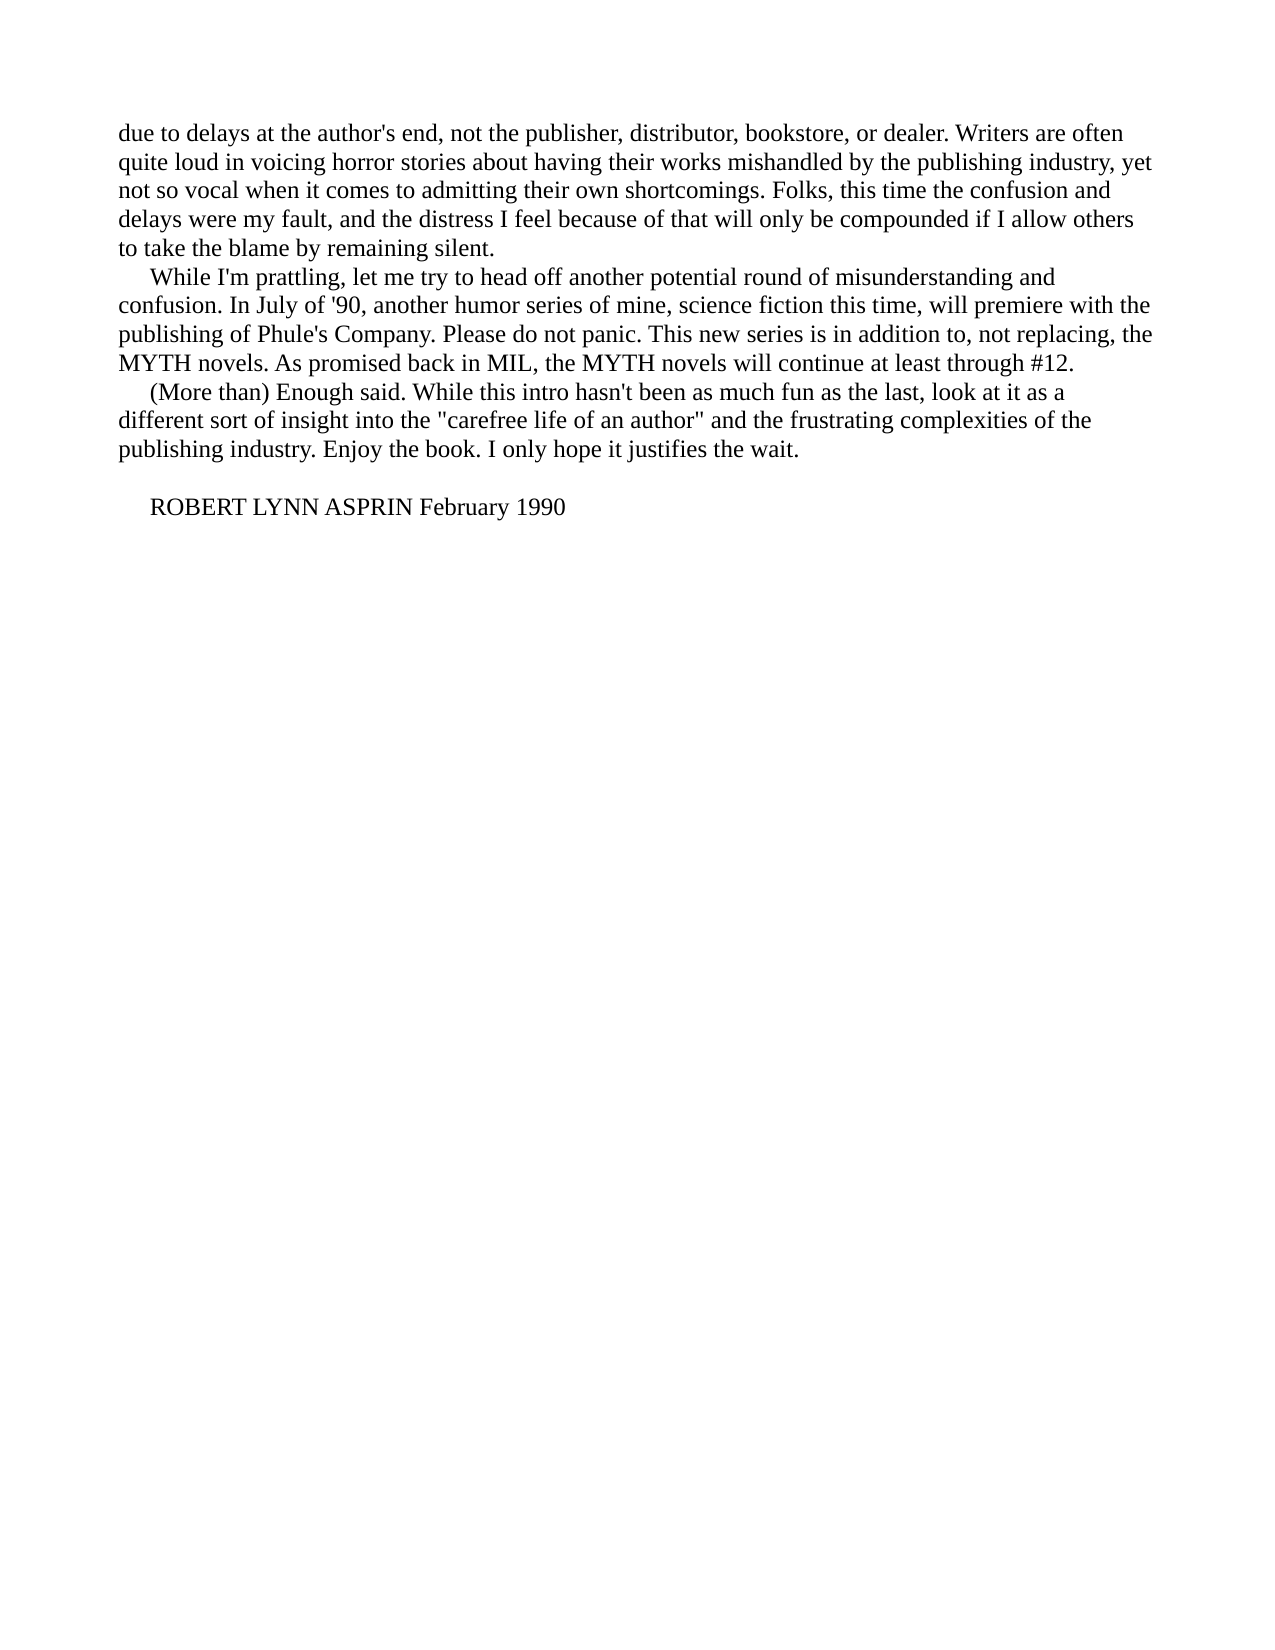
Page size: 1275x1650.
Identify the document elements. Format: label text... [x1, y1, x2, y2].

text due to delays at the author's end, not the publisher, distributor, bookstore, or dealer. Writers are often quite loud in voicing horror stories about having their works mishandled by the publishing industry, yet not so vocal when it comes to admitting their own shortcomings. Folks, this time the confusion and delays were my fault, and the distress I feel because of that will only be compounded if I allow others to take the blame by remaining silent. [118, 118, 1157, 262]
text (More than) Enough said. While this intro hasn't been as much fun as the last, look at it as a different sort of insight into the "carefree life of an author" and the frustrating complexities of the publishing industry. Enjoy the book. I only hope it justifies the wait. [118, 377, 1157, 463]
text While I'm prattling, let me try to head off another potential round of misunderstanding and confusion. In July of '90, another humor series of mine, science fiction this time, will premiere with the publishing of Phule's Company. Please do not panic. This new series is in addition to, not replacing, the MYTH novels. As promised back in MIL, the MYTH novels will continue at least through #12. [118, 262, 1157, 377]
text ROBERT LYNN ASPRIN February 1990 [118, 492, 1157, 521]
